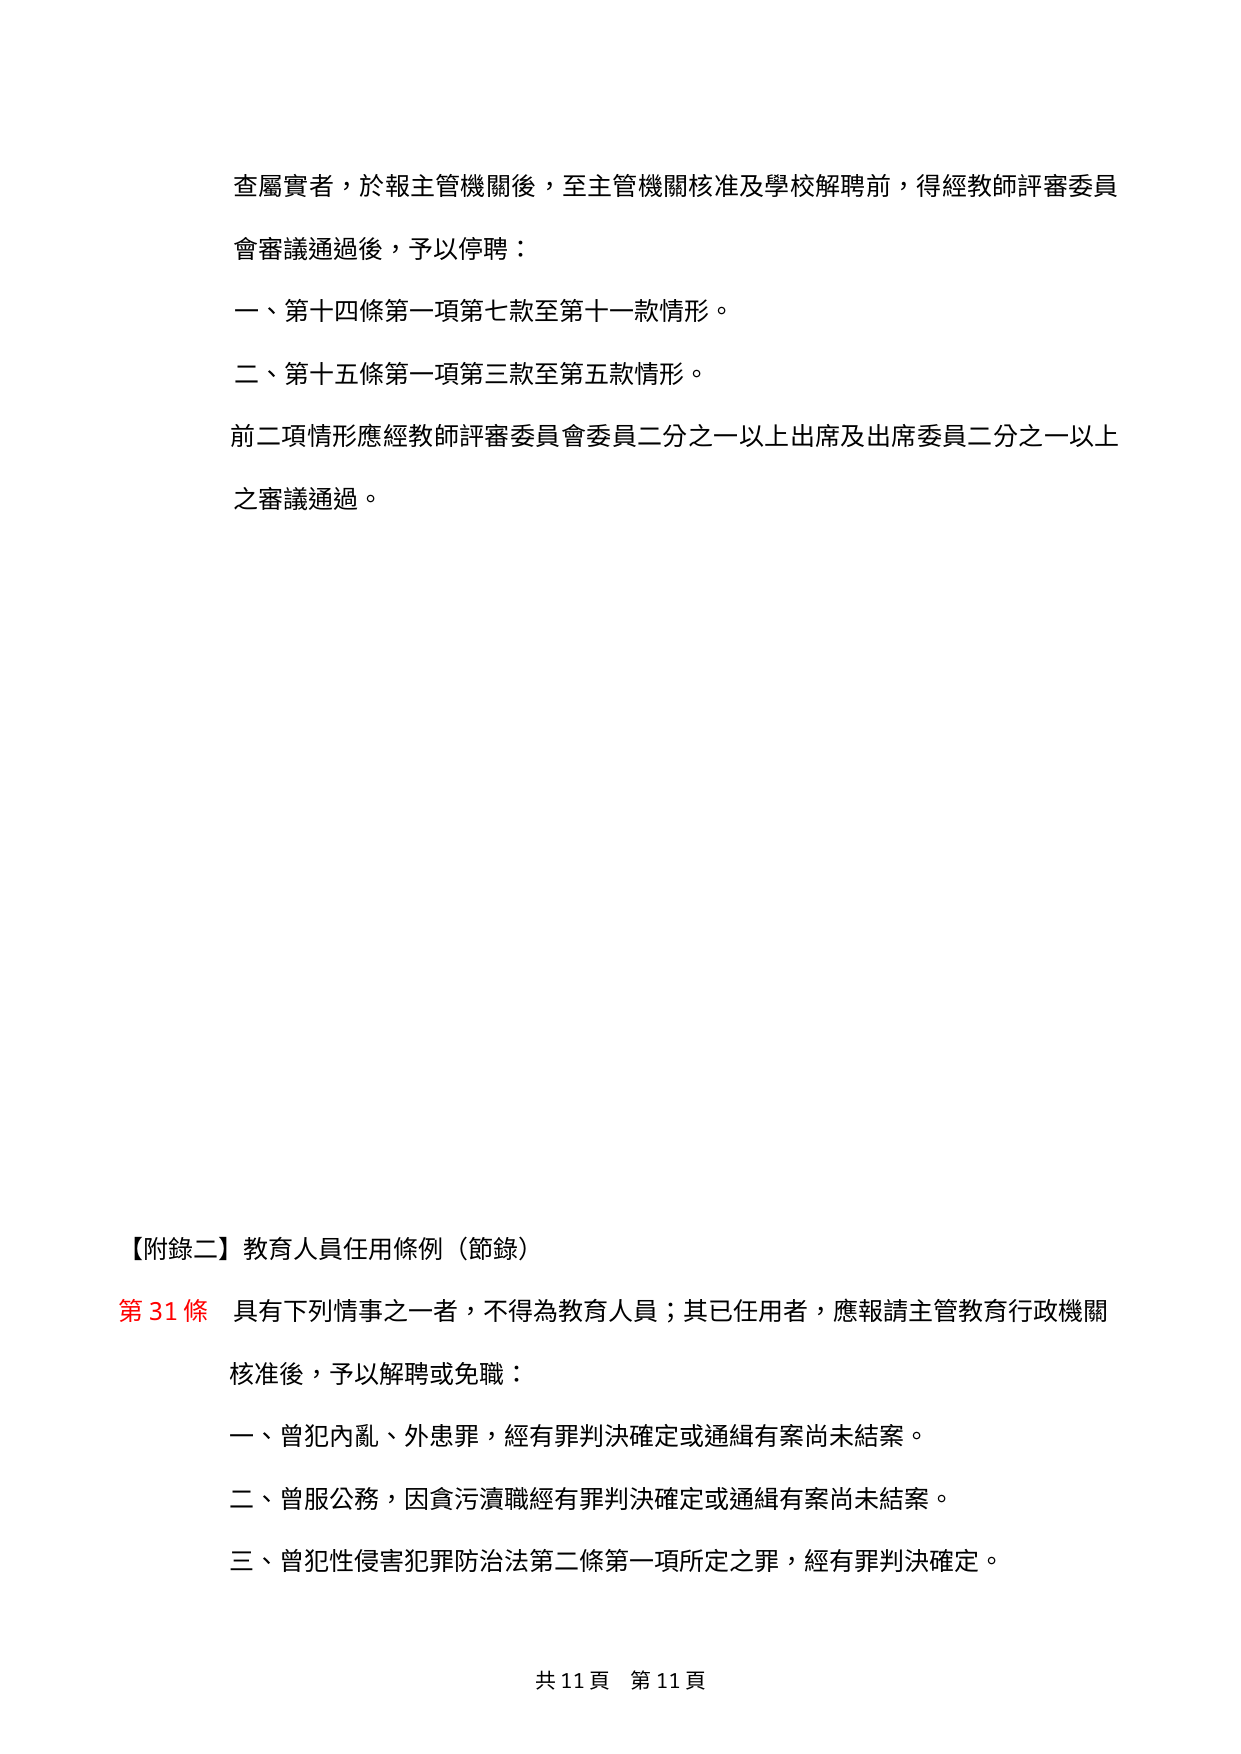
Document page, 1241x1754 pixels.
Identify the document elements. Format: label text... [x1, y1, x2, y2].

text 前二項情形應經教師評審委員會委員二分之一以上出席及出席委員二分之一以上之審議通過。 [231, 393, 1122, 518]
text 一、第十四條第一項第七款至第十一款情形。 [118, 268, 1122, 331]
text 二、曾服公務，因貪污瀆職經有罪判決確定或通緝有案尚未結案。 [118, 1456, 1122, 1518]
text 三、曾犯性侵害犯罪防治法第二條第一項所定之罪，經有罪判決確定。 [118, 1518, 1122, 1581]
text 二、第十五條第一項第三款至第五款情形。 [118, 331, 1122, 393]
text 一、曾犯內亂、外患罪，經有罪判決確定或通緝有案尚未結案。 [118, 1393, 1122, 1456]
text 第31條 具有下列情事之一者，不得為教育人員；其已任用者，應報請主管教育行政機關核准後，予以解聘或免職： [118, 1268, 1122, 1393]
text 【附錄二】教育人員任用條例（節錄） [118, 1206, 1122, 1268]
text 查屬實者，於報主管機關後，至主管機關核准及學校解聘前，得經教師評審委員會審議通過後，予以停聘： [231, 143, 1122, 268]
